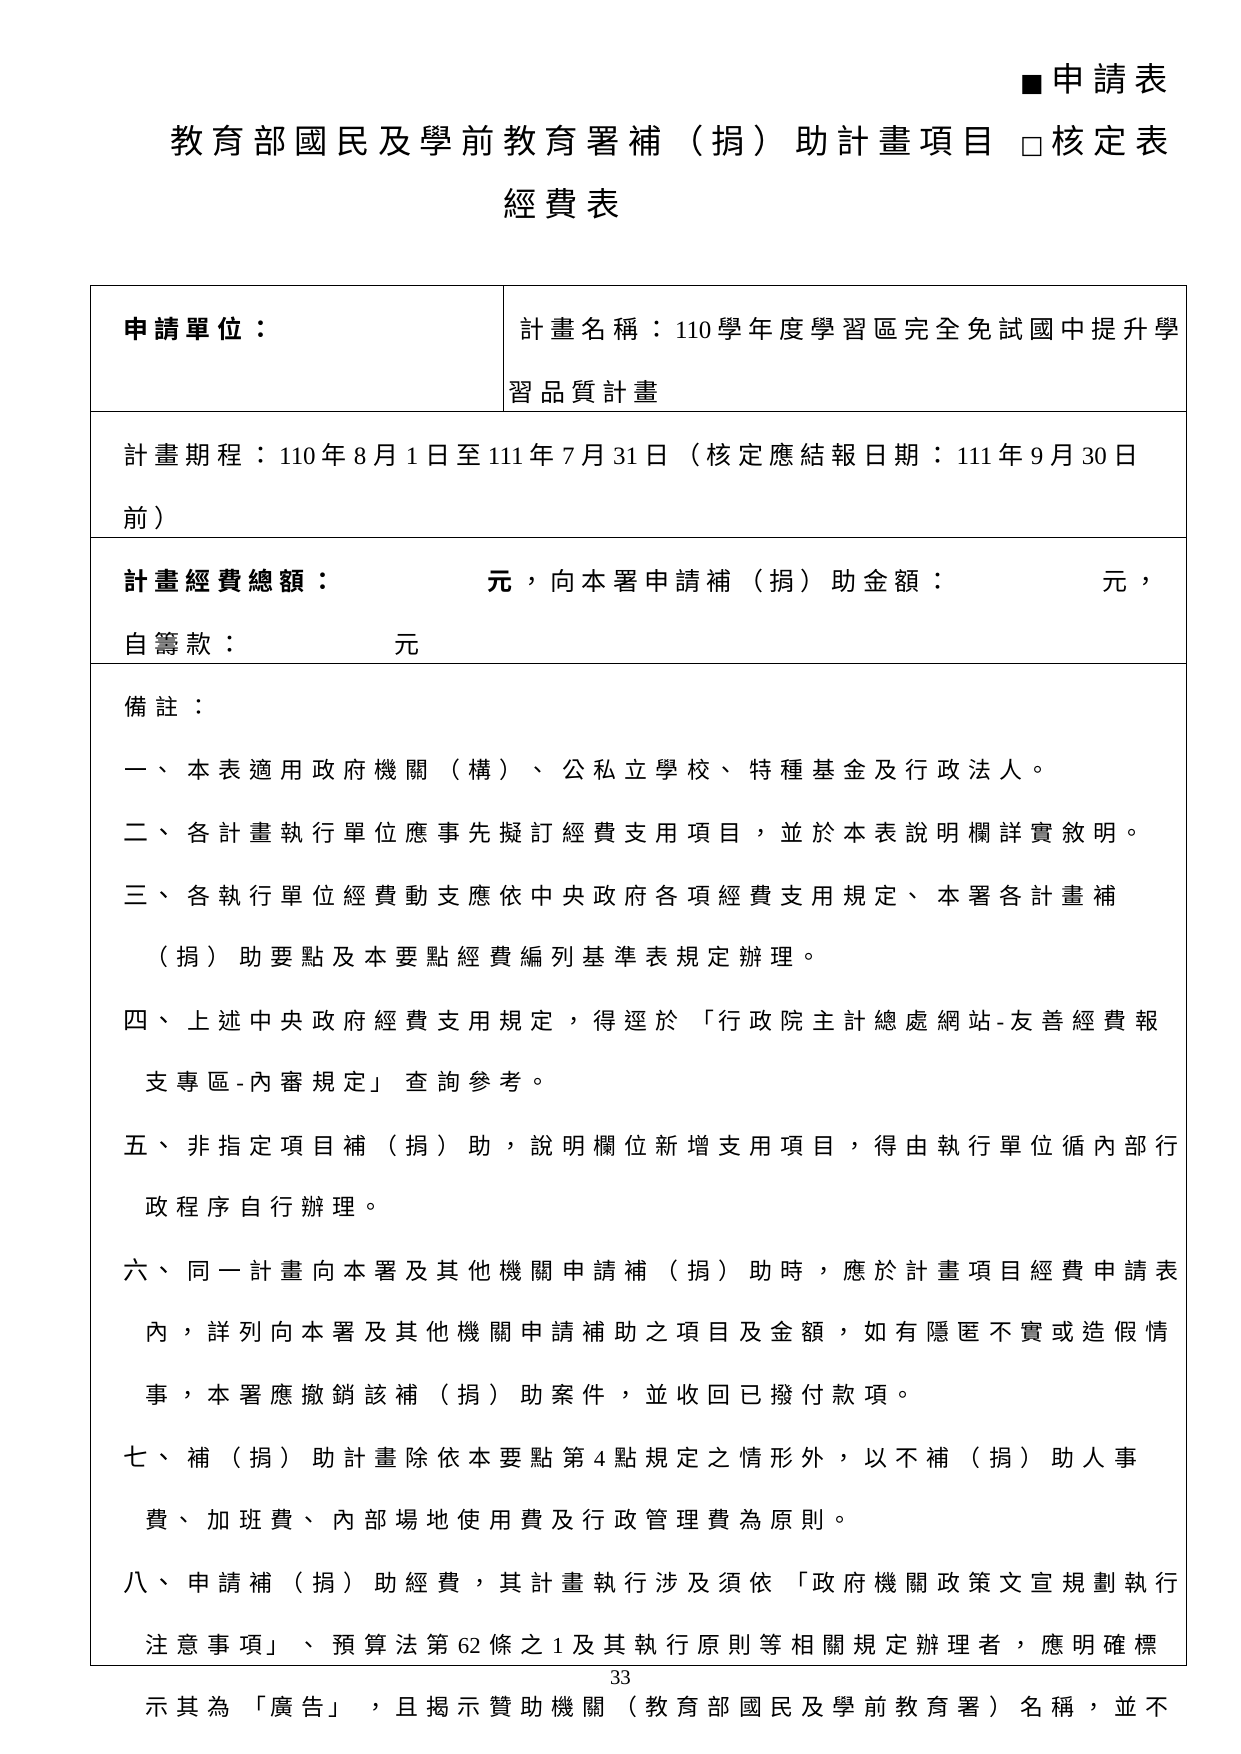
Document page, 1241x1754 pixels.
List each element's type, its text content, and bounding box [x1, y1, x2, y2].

table_cell 申請單位： [91, 286, 503, 411]
table_cell 計畫經費總額： 元，向本署申請補（捐）助金額： 元，自籌款： 元 [91, 538, 1186, 663]
table_header ■申請表 [1006, 35, 1186, 97]
table_cell 備註： 本表適用政府機關（構）、公私立學校、特種基金及行政法人。 各計畫執行單位應事先擬訂經費支用項目，並於本表說明欄詳實敘明。 各執行單位經費動支應依中央政府各項經費支用規定、本署各計畫補（捐）助要點及本要點經費編列基準表規定辦理。 上述中央政府經費支用規定，得逕於「行政院主計總處網站-友善經費報支專區-內審規定」查詢參考。 非指定項目補（捐）助，說明欄位新增支用項目，得由執行單位循內部行政程序自行辦理。 同一計畫向本署及其他機關申請補（捐）助時，應於計畫項目經費申請表內，詳列向本署及其他機關申請補助之項目及金額，如有隱匿不實或造假情事，本署應撤銷該補（捐）助案件，並收回已撥付款項。 補（捐）助計畫除依本要點第4點規定之情形外，以不補（捐）助人事費、加班費、內部場地使用費及行政管理費為原則。 申請補（捐）助經費，其計畫執行涉及須依「政府機關政策文宣規劃執行注意事項」、預算法第62條之1及其執行原則等相關規定辦理者，應明確標示其為「廣告」，且揭示贊助機關（教育部國民及學前教育署）名稱，並不得以置入性行銷方式進行。 [91, 664, 1186, 1665]
table_cell 教育部國民及學前教育署補（捐）助計畫項目經費表 [91, 98, 1006, 222]
table_header [91, 35, 1006, 97]
table_cell 計畫期程：110年8月1日至111年7月31日（核定應結報日期：111年9月30日前） [91, 412, 1186, 537]
table_cell □核定表 [1006, 98, 1186, 222]
table_cell 計畫名稱：110學年度學習區完全免試國中提升學習品質計畫 [504, 286, 1186, 411]
table_cell [91, 223, 1186, 285]
